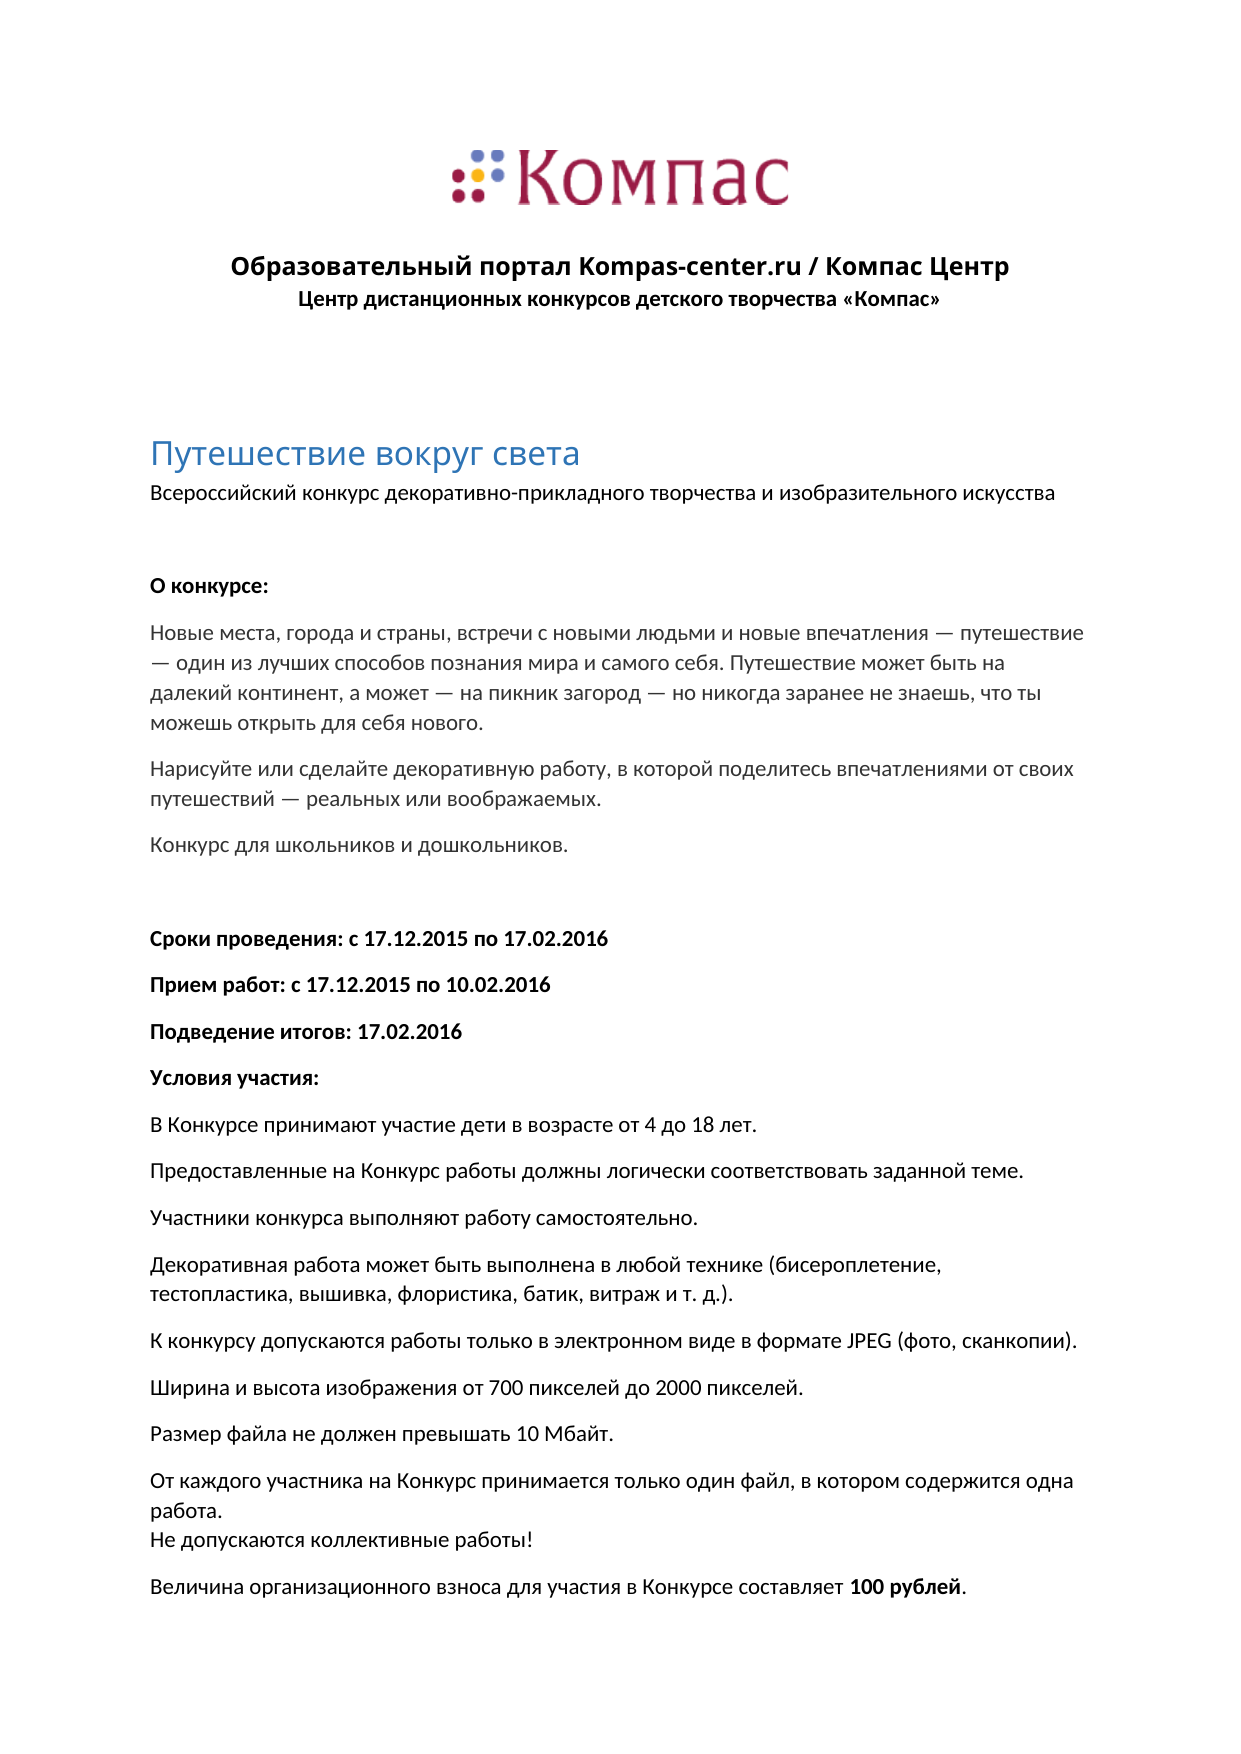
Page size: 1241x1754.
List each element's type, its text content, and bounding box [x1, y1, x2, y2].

subtitle Образовательный портал Kompas-center.ru / Компас Центр [150, 248, 1090, 282]
text Величина организационного взноса для участия в Конкурсе составляет 100 рублей. [150, 1572, 1090, 1600]
text Подведение итогов: 17.02.2016 [150, 1017, 1090, 1045]
text О конкурсе: [150, 571, 1090, 599]
text Нарисуйте или сделайте декоративную работу, в которой поделитесь впечатлениями от своих путешествий — реальных или воображаемых. [150, 754, 1090, 812]
text От каждого участника на Конкурс принимается только один файл, в котором содержится одна работа. Не допускаются коллективные работы! [150, 1466, 1090, 1554]
text Сроки проведения: с 17.12.2015 по 17.02.2016 [150, 924, 1090, 952]
text Всероссийский конкурс декоративно-прикладного творчества и изобразительного искусства [150, 478, 1090, 506]
text В Конкурсе принимают участие дети в возрасте от 4 до 18 лет. [150, 1110, 1090, 1138]
text Новые места, города и страны, встречи с новыми людьми и новые впечатления — путешествие — один из лучших способов познания мира и самого себя. Путешествие может быть на далекий континент, а может — на пикник загород — но никогда заранее не знаешь, что ты можешь открыть для себя нового. [150, 618, 1090, 736]
text Центр дистанционных конкурсов детского творчества «Компас» [150, 284, 1090, 313]
text Прием работ: с 17.12.2015 по 10.02.2016 [150, 970, 1090, 998]
text Условия участия: [150, 1063, 1090, 1091]
text Конкурс для школьников и дошкольников. [150, 831, 1090, 859]
text Декоративная работа может быть выполнена в любой технике (бисероплетение, тестопластика, вышивка, флористика, батик, витраж и т. д.). [150, 1250, 1090, 1308]
text Предоставленные на Конкурс работы должны логически соответствовать заданной теме. [150, 1157, 1090, 1184]
subtitle Путешествие вокруг света [150, 430, 1090, 475]
text Размер файла не должен превышать 10 Мбайт. [150, 1419, 1090, 1447]
text Участники конкурса выполняют работу самостоятельно. [150, 1203, 1090, 1231]
text Ширина и высота изображения от 700 пикселей до 2000 пикселей. [150, 1373, 1090, 1401]
text К конкурсу допускаются работы только в электронном виде в формате JPEG (фото, сканкопии). [150, 1326, 1090, 1354]
